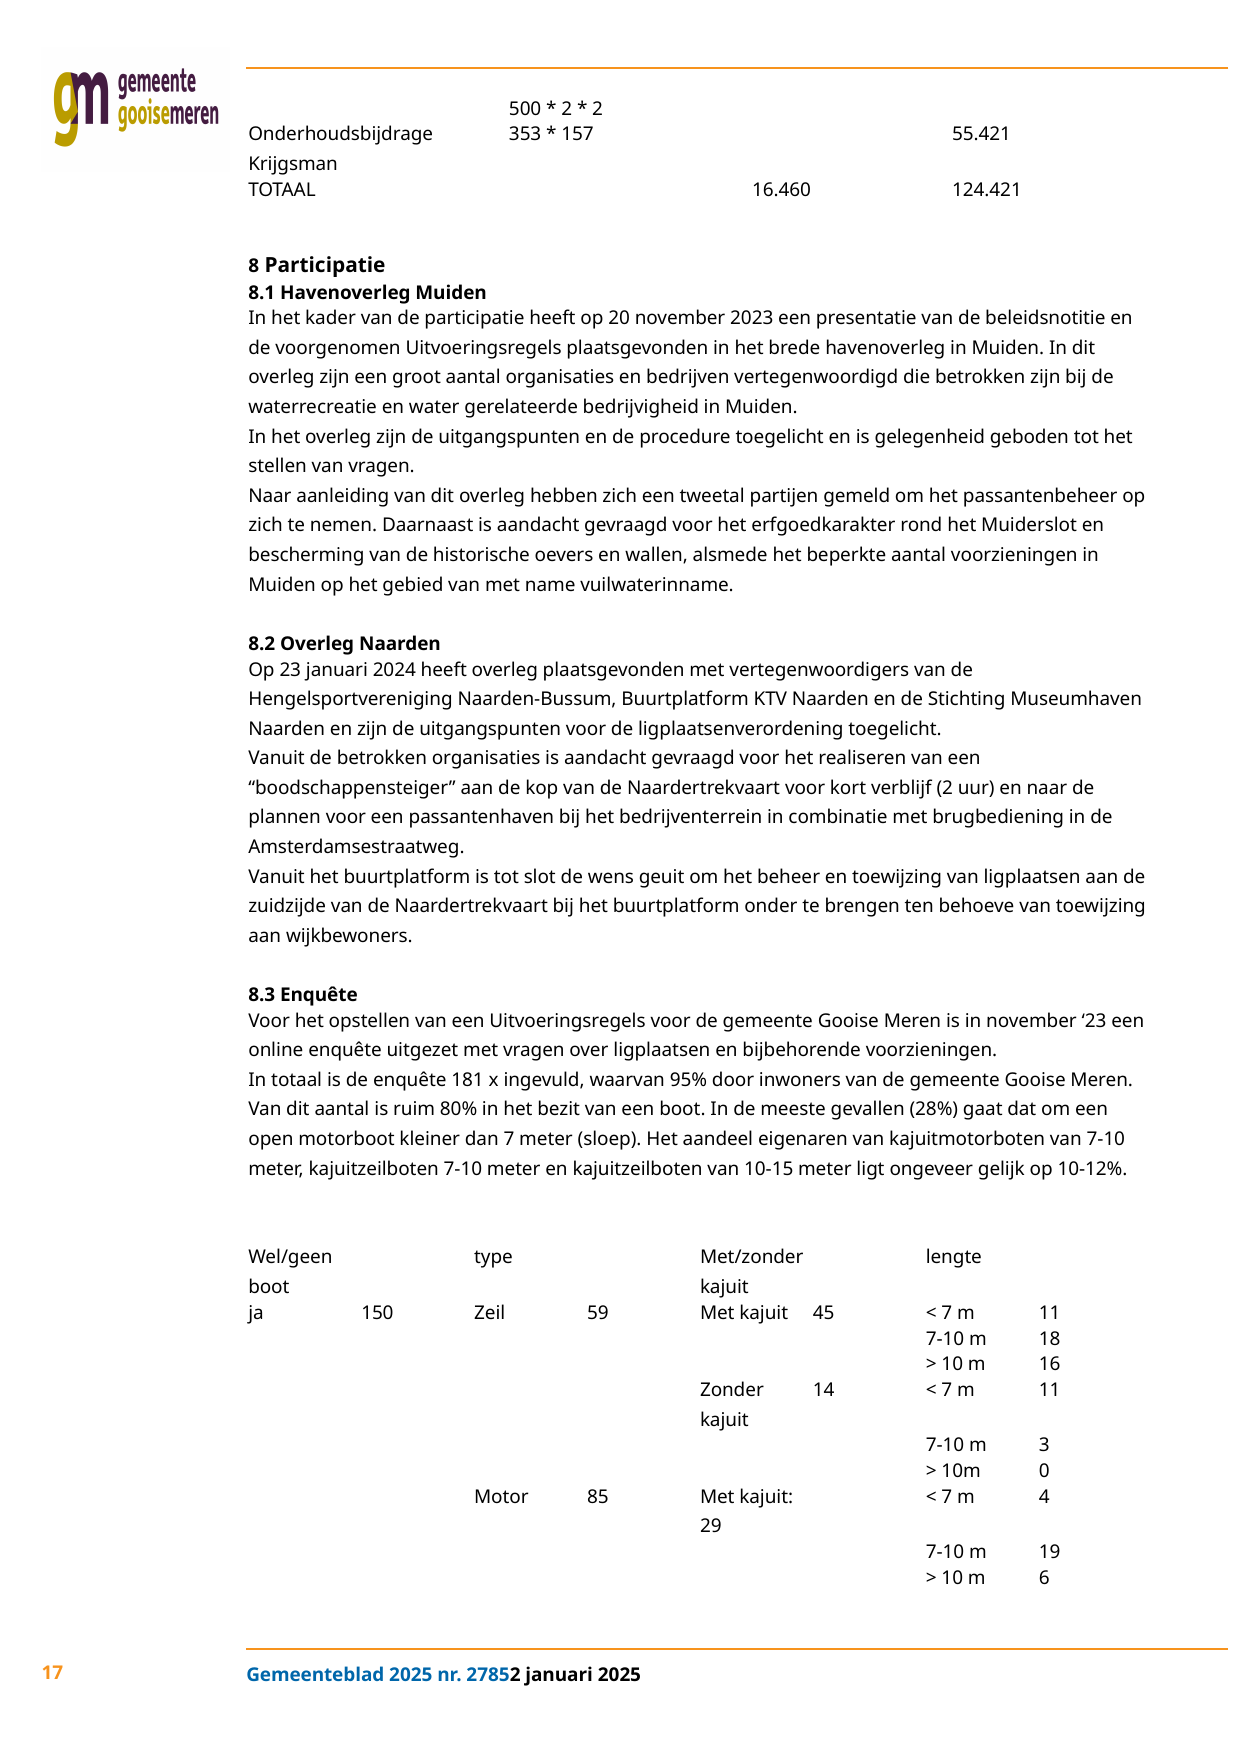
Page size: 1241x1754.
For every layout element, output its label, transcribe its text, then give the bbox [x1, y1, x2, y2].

text Vanuit de betrokken organisaties is aandacht gevraagd voor het realiseren van een “boodschappensteiger” aan de kop van de Naardertrekvaart voor kort verblijf (2 uur) en naar de plannen voor een passantenhaven bij het bedrijventerrein in combinatie met brugbediening in de Amsterdamsestraatweg. [248, 744, 1152, 859]
table_cell < 7 m [926, 1376, 1038, 1431]
table_cell TOTAAL [248, 176, 509, 202]
table_cell ja [248, 1299, 361, 1325]
table_cell [813, 1564, 926, 1590]
table_cell 0 [1039, 1457, 1152, 1483]
table_cell 18 [1039, 1325, 1152, 1350]
table_cell Onderhoudsbijdrage Krijgsman [248, 121, 509, 176]
table_cell [248, 1483, 361, 1538]
table_cell [248, 1350, 361, 1376]
table_cell [952, 95, 1152, 121]
table_cell [248, 95, 509, 121]
text 8.3 Enquête [248, 981, 1152, 1007]
table_cell 7-10 m [926, 1431, 1038, 1457]
table_cell 16.460 [752, 176, 952, 202]
table_header [813, 1244, 926, 1299]
table_cell [752, 121, 952, 176]
text In totaal is de enquête 181 x ingevuld, waarvan 95% door inwoners van de gemeente Gooise Meren. Van dit aantal is ruim 80% in het bezit van een boot. In de meeste gevallen (28%) gaat dat om een open motorboot kleiner dan 7 meter (sloep). Het aandeel eigenaren van kajuitmotorboten van 7-10 meter, kajuitzeilboten 7-10 meter en kajuitzeilboten van 10-15 meter ligt ongeveer gelijk op 10-12%. [248, 1066, 1152, 1181]
table_cell 150 [361, 1299, 474, 1325]
table_cell [813, 1325, 926, 1350]
table_cell [587, 1564, 700, 1590]
table_cell [587, 1431, 700, 1457]
table_cell [474, 1538, 587, 1564]
table_cell [361, 1325, 474, 1350]
table_cell [813, 1538, 926, 1564]
table_cell [700, 1431, 813, 1457]
table_cell 500 * 2 * 2 [509, 95, 752, 121]
table_cell [361, 1457, 474, 1483]
table_cell < 7 m [926, 1483, 1038, 1538]
table_cell 45 [813, 1299, 926, 1325]
table_cell < 7 m [926, 1299, 1038, 1325]
table_cell [474, 1325, 587, 1350]
table_cell Met kajuit: 29 [700, 1483, 813, 1538]
table_cell [474, 1376, 587, 1431]
table_header Met/zonder kajuit [700, 1244, 813, 1299]
table_cell 7-10 m [926, 1325, 1038, 1350]
table_cell 14 [813, 1376, 926, 1431]
table_cell [248, 1431, 361, 1457]
text In het overleg zijn de uitgangspunten en de procedure toegelicht en is gelegenheid geboden tot het stellen van vragen. [248, 423, 1152, 478]
table_cell [361, 1564, 474, 1590]
table_cell [700, 1457, 813, 1483]
table_cell [587, 1538, 700, 1564]
table_cell [752, 95, 952, 121]
table_cell [474, 1564, 587, 1590]
table_header lengte [926, 1244, 1038, 1299]
table_cell [587, 1457, 700, 1483]
table_header [361, 1244, 474, 1299]
text 8.2 Overleg Naarden [248, 630, 1152, 656]
table_cell Met kajuit [700, 1299, 813, 1325]
table_cell [248, 1564, 361, 1590]
table_cell 6 [1039, 1564, 1152, 1590]
table_cell [813, 1457, 926, 1483]
table_cell 59 [587, 1299, 700, 1325]
text Op 23 januari 2024 heeft overleg plaatsgevonden met vertegenwoordigers van de Hengelsportvereniging Naarden-Bussum, Buurtplatform KTV Naarden en de Stichting Museumhaven Naarden en zijn de uitgangspunten voor de ligplaatsenverordening toegelicht. [248, 656, 1152, 741]
table_cell > 10 m [926, 1564, 1038, 1590]
text Voor het opstellen van een Uitvoeringsregels voor de gemeente Gooise Meren is in november ‘23 een online enquête uitgezet met vragen over ligplaatsen en bijbehorende voorzieningen. [248, 1007, 1152, 1062]
text 8 Participatie [248, 250, 1152, 279]
table_cell Zeil [474, 1299, 587, 1325]
table_cell [587, 1376, 700, 1431]
table_header [1039, 1244, 1152, 1299]
table_cell [361, 1431, 474, 1457]
table_cell [474, 1350, 587, 1376]
table_cell Motor [474, 1483, 587, 1538]
table_cell [700, 1325, 813, 1350]
table_cell [361, 1483, 474, 1538]
table_header Wel/geen boot [248, 1244, 361, 1299]
table_cell [813, 1350, 926, 1376]
table_cell [700, 1538, 813, 1564]
table_cell [248, 1457, 361, 1483]
table_cell 353 * 157 [509, 121, 752, 176]
text Naar aanleiding van dit overleg hebben zich een tweetal partijen gemeld om het passantenbeheer op zich te nemen. Daarnaast is aandacht gevraagd voor het erfgoedkarakter rond het Muiderslot en bescherming van de historische oevers en wallen, alsmede het beperkte aantal voorzieningen in Muiden op het gebied van met name vuilwaterinname. [248, 482, 1152, 597]
table_cell [813, 1483, 926, 1538]
table_header type [474, 1244, 587, 1299]
table_cell 11 [1039, 1299, 1152, 1325]
table_cell [248, 1538, 361, 1564]
table_cell [361, 1350, 474, 1376]
table_cell [700, 1350, 813, 1376]
table_cell Zonder kajuit [700, 1376, 813, 1431]
text In het kader van de participatie heeft op 20 november 2023 een presentatie van de beleidsnotitie en de voorgenomen Uitvoeringsregels plaatsgevonden in het brede havenoverleg in Muiden. In dit overleg zijn een groot aantal organisaties en bedrijven vertegenwoordigd die betrokken zijn bij de waterrecreatie en water gerelateerde bedrijvigheid in Muiden. [248, 304, 1152, 419]
table_cell [474, 1457, 587, 1483]
table_cell > 10m [926, 1457, 1038, 1483]
table_cell [361, 1538, 474, 1564]
table_cell [474, 1431, 587, 1457]
text Vanuit het buurtplatform is tot slot de wens geuit om het beheer en toewijzing van ligplaatsen aan de zuidzijde van de Naardertrekvaart bij het buurtplatform onder te brengen ten behoeve van toewijzing aan wijkbewoners. [248, 863, 1152, 948]
table_cell 55.421 [952, 121, 1152, 176]
table_cell 11 [1039, 1376, 1152, 1431]
table_header [587, 1244, 700, 1299]
table_cell 16 [1039, 1350, 1152, 1376]
text 8.1 Havenoverleg Muiden [248, 279, 1152, 304]
table_cell [248, 1325, 361, 1350]
table_cell 3 [1039, 1431, 1152, 1457]
table_cell [587, 1350, 700, 1376]
table_cell 19 [1039, 1538, 1152, 1564]
table_cell 85 [587, 1483, 700, 1538]
table_cell [509, 176, 752, 202]
table_cell [700, 1564, 813, 1590]
table_cell 124.421 [952, 176, 1152, 202]
table_cell [361, 1376, 474, 1431]
picture [41, 47, 231, 172]
table_cell > 10 m [926, 1350, 1038, 1376]
table_cell 4 [1039, 1483, 1152, 1538]
table_cell 7-10 m [926, 1538, 1038, 1564]
table_cell [248, 1376, 361, 1431]
table_cell [587, 1325, 700, 1350]
table_cell [813, 1431, 926, 1457]
